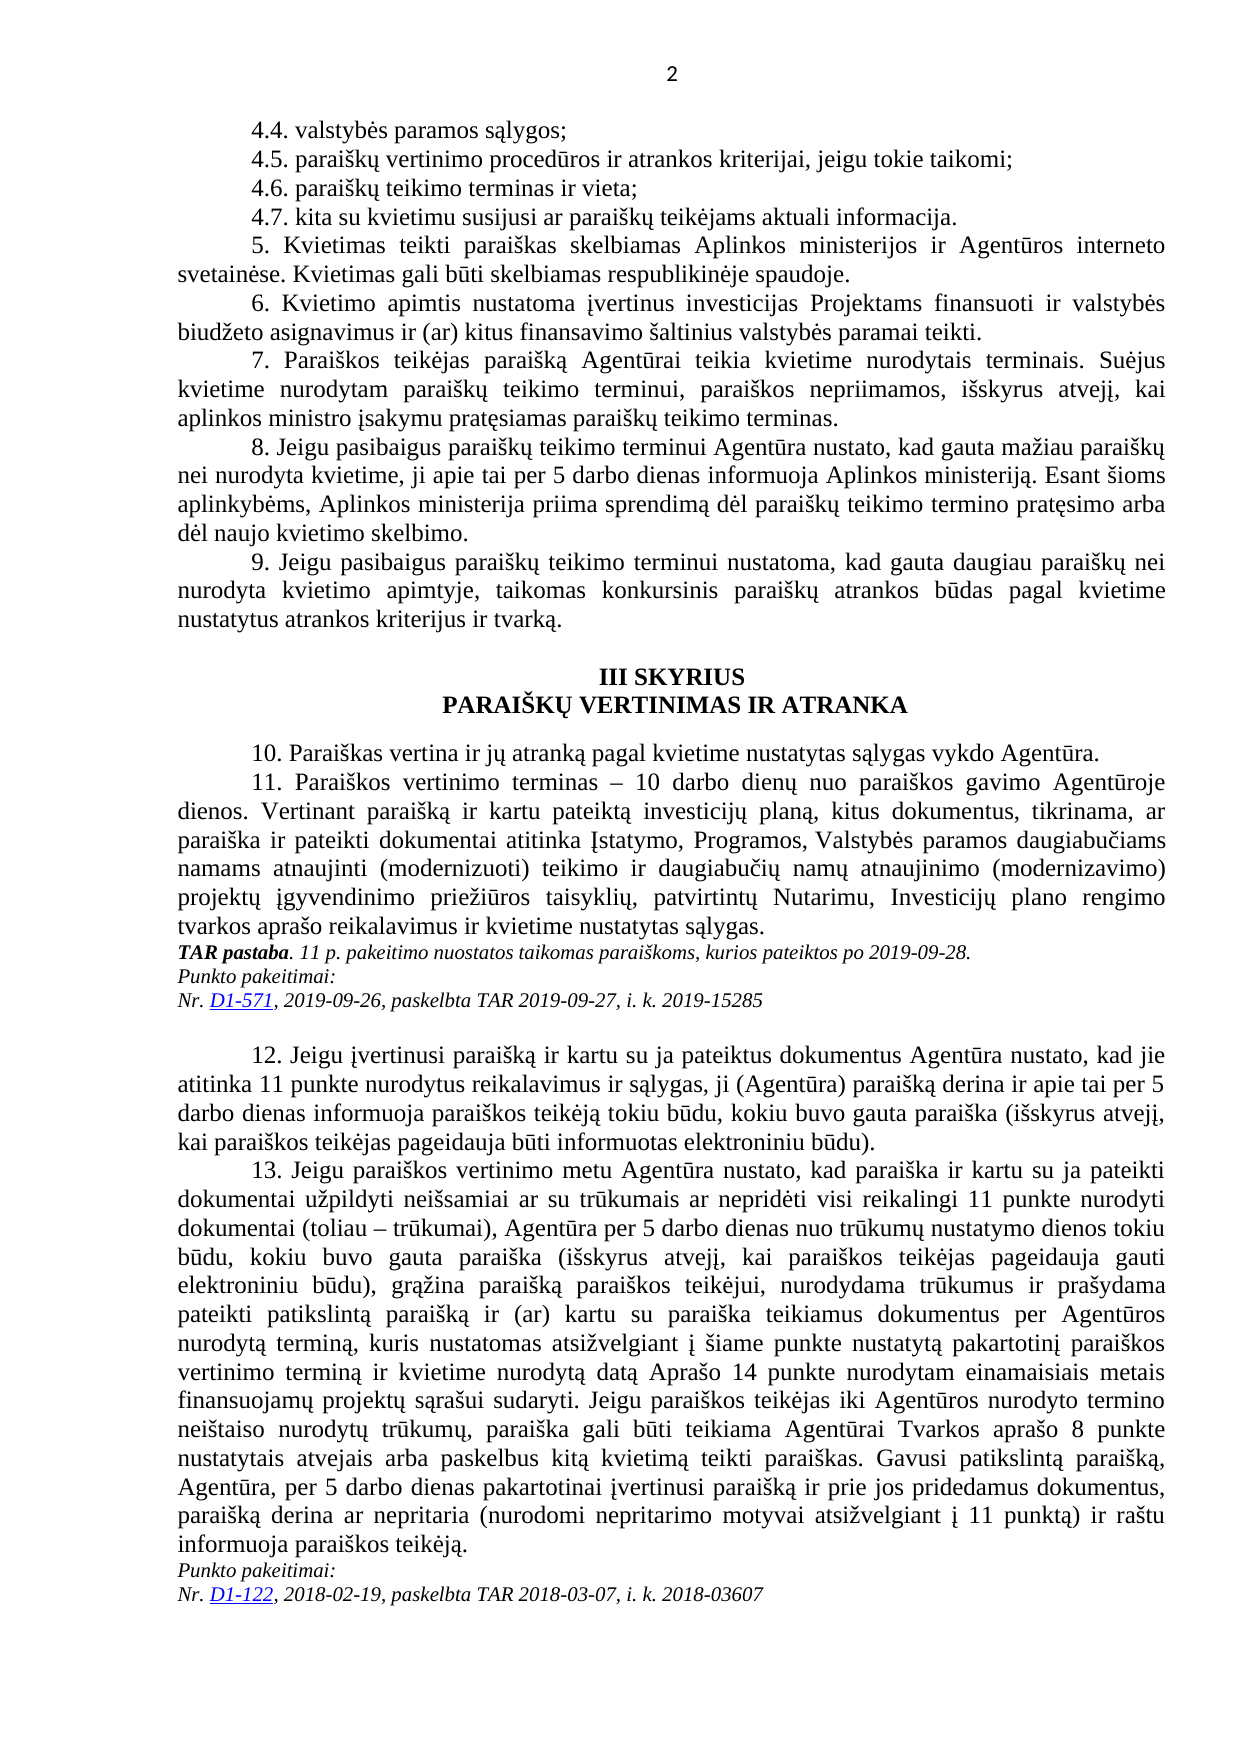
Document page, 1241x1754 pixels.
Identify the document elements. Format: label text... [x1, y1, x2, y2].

text 4.7. kita su kvietimu susijusi ar paraiškų teikėjams aktuali informacija. [177, 202, 1166, 231]
text Nr. D1-571, 2019-09-26, paskelbta TAR 2019-09-27, i. k. 2019-15285 [177, 988, 1166, 1012]
text Punkto pakeitimai: [177, 1558, 1166, 1582]
text 7. Paraiškos teikėjas paraišką Agentūrai teikia kvietime nurodytais terminais. Suėjus kvietime nurodytam paraiškų teikimo terminui, paraiškos nepriimamos, išskyrus atvejį, kai aplinkos ministro įsakymu pratęsiamas paraiškų teikimo terminas. [177, 346, 1166, 432]
text 13. Jeigu paraiškos vertinimo metu Agentūra nustato, kad paraiška ir kartu su ja pateikti dokumentai užpildyti neišsamiai ar su trūkumais ar nepridėti visi reikalingi 11 punkte nurodyti dokumentai (toliau – trūkumai), Agentūra per 5 darbo dienas nuo trūkumų nustatymo dienos tokiu būdu, kokiu buvo gauta paraiška (išskyrus atvejį, kai paraiškos teikėjas pageidauja gauti elektroniniu būdu), grąžina paraišką paraiškos teikėjui, nurodydama trūkumus ir prašydama pateikti patikslintą paraišką ir (ar) kartu su paraiška teikiamus dokumentus per Agentūros nurodytą terminą, kuris nustatomas atsižvelgiant į šiame punkte nustatytą pakartotinį paraiškos vertinimo terminą ir kvietime nurodytą datą Aprašo 14 punkte nurodytam einamaisiais metais finansuojamų projektų sąrašui sudaryti. Jeigu paraiškos teikėjas iki Agentūros nurodyto termino neištaiso nurodytų trūkumų, paraiška gali būti teikiama Agentūrai Tvarkos aprašo 8 punkte nustatytais atvejais arba paskelbus kitą kvietimą teikti paraiškas. Gavusi patikslintą paraišką, Agentūra, per 5 darbo dienas pakartotinai įvertinusi paraišką ir prie jos pridedamus dokumentus, paraišką derina ar nepritaria (nurodomi nepritarimo motyvai atsižvelgiant į 11 punktą) ir raštu informuoja paraiškos teikėją. [177, 1156, 1166, 1558]
text 8. Jeigu pasibaigus paraiškų teikimo terminui Agentūra nustato, kad gauta mažiau paraiškų nei nurodyta kvietime, ji apie tai per 5 darbo dienas informuoja Aplinkos ministeriją. Esant šioms aplinkybėms, Aplinkos ministerija priima sprendimą dėl paraiškų teikimo termino pratęsimo arba dėl naujo kvietimo skelbimo. [177, 432, 1166, 547]
text 4.4. valstybės paramos sąlygos; [177, 116, 1166, 144]
text 4.6. paraiškų teikimo terminas ir vieta; [177, 173, 1166, 202]
text 9. Jeigu pasibaigus paraiškų teikimo terminui nustatoma, kad gauta daugiau paraiškų nei nurodyta kvietimo apimtyje, taikomas konkursinis paraiškų atrankos būdas pagal kvietime nustatytus atrankos kriterijus ir tvarką. [177, 547, 1166, 633]
text TAR pastaba. 11 p. pakeitimo nuostatos taikomas paraiškoms, kurios pateiktos po 2019-09-28. [177, 940, 1166, 964]
text PARAIŠKŲ VERTINIMAS IR ATRANKA [177, 691, 1166, 719]
text 5. Kvietimas teikti paraiškas skelbiamas Aplinkos ministerijos ir Agentūros interneto svetainėse. Kvietimas gali būti skelbiamas respublikinėje spaudoje. [177, 231, 1166, 288]
text III SKYRIUS [177, 662, 1166, 691]
text 11. Paraiškos vertinimo terminas – 10 darbo dienų nuo paraiškos gavimo Agentūroje dienos. Vertinant paraišką ir kartu pateiktą investicijų planą, kitus dokumentus, tikrinama, ar paraiška ir pateikti dokumentai atitinka Įstatymo, Programos, Valstybės paramos daugiabučiams namams atnaujinti (modernizuoti) teikimo ir daugiabučių namų atnaujinimo (modernizavimo) projektų įgyvendinimo priežiūros taisyklių, patvirtintų Nutarimu, Investicijų plano rengimo tvarkos aprašo reikalavimus ir kvietime nustatytas sąlygas. [177, 767, 1166, 940]
text 12. Jeigu įvertinusi paraišką ir kartu su ja pateiktus dokumentus Agentūra nustato, kad jie atitinka 11 punkte nurodytus reikalavimus ir sąlygas, ji (Agentūra) paraišką derina ir apie tai per 5 darbo dienas informuoja paraiškos teikėją tokiu būdu, kokiu buvo gauta paraiška (išskyrus atvejį, kai paraiškos teikėjas pageidauja būti informuotas elektroniniu būdu). [177, 1041, 1166, 1156]
text 4.5. paraiškų vertinimo procedūros ir atrankos kriterijai, jeigu tokie taikomi; [177, 144, 1166, 173]
text 6. Kvietimo apimtis nustatoma įvertinus investicijas Projektams finansuoti ir valstybės biudžeto asignavimus ir (ar) kitus finansavimo šaltinius valstybės paramai teikti. [177, 288, 1166, 346]
text 10. Paraiškas vertina ir jų atranką pagal kvietime nustatytas sąlygas vykdo Agentūra. [177, 738, 1166, 767]
text Punkto pakeitimai: [177, 964, 1166, 988]
text Nr. D1-122, 2018-02-19, paskelbta TAR 2018-03-07, i. k. 2018-03607 [177, 1582, 1166, 1606]
